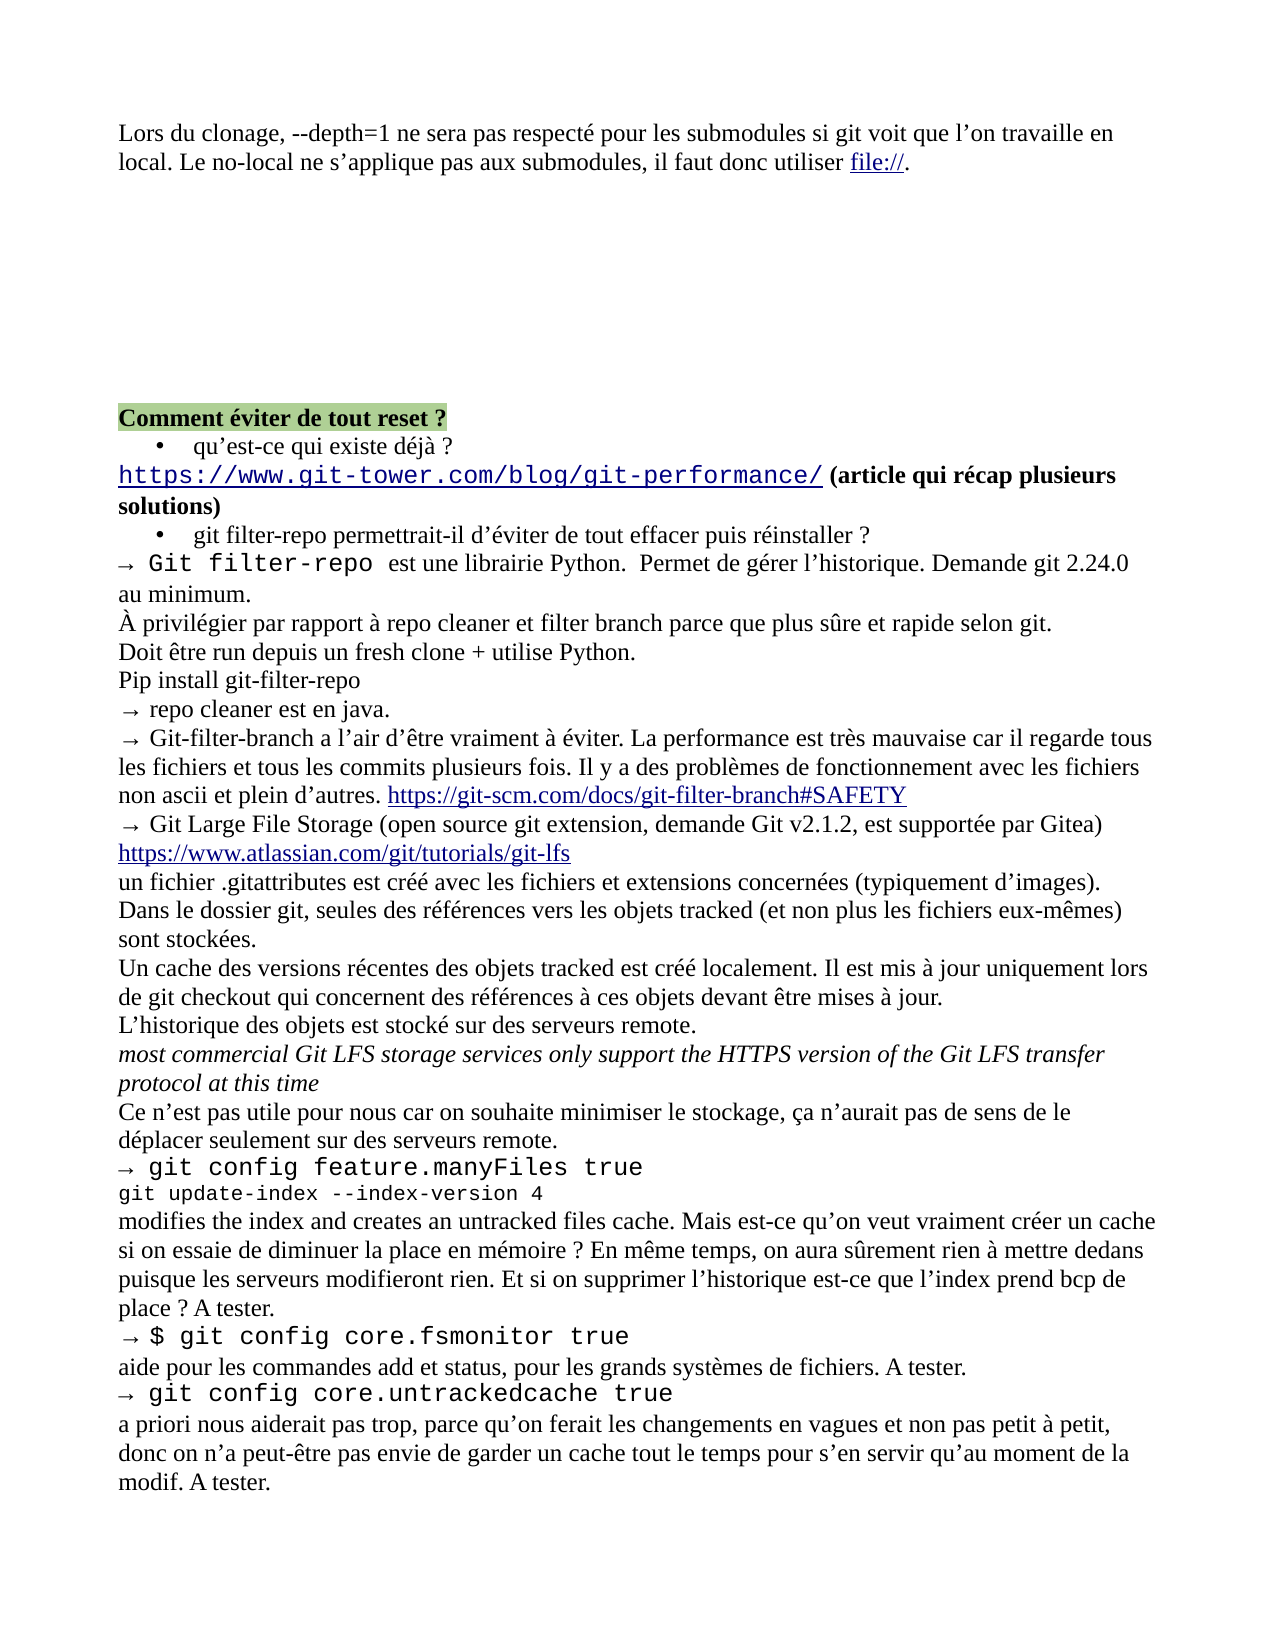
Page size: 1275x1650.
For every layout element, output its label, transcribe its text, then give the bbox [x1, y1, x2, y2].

text https://www.git-tower.com/blog/git-performance/ (article qui récap plusieurs solutions) [118, 460, 1157, 520]
text À privilégier par rapport à repo cleaner et filter branch parce que plus sûre et rapide selon git. [118, 608, 1157, 637]
text Dans le dossier git, seules des références vers les objets tracked (et non plus les fichiers eux-mêmes) sont stockées. [118, 896, 1157, 953]
text → Git filter-repo est une librairie Python. Permet de gérer l’historique. Demande git 2.24.0 au minimum. [118, 548, 1157, 608]
text → git config core.untrackedcache true [118, 1381, 1157, 1409]
text L’historique des objets est stocké sur des serveurs remote. [118, 1011, 1157, 1039]
text https://www.atlassian.com/git/tutorials/git-lfs [118, 838, 1157, 867]
text aide pour les commandes add et status, pour les grands systèmes de fichiers. A tester. [118, 1352, 1157, 1381]
text Ce n’est pas utile pour nous car on souhaite minimiser le stockage, ça n’aurait pas de sens de le déplacer seulement sur des serveurs remote. [118, 1097, 1157, 1154]
text → repo cleaner est en java. [118, 694, 1157, 723]
text → Git Large File Storage (open source git extension, demande Git v2.1.2, est supportée par Gitea) [118, 809, 1157, 838]
text un fichier .gitattributes est créé avec les fichiers et extensions concernées (typiquement d’images). [118, 867, 1157, 896]
list git filter-repo permettrait-il d’éviter de tout effacer puis réinstaller ? [156, 520, 1157, 548]
text modifies the index and creates an untracked files cache. Mais est-ce qu’on veut vraiment créer un cache si on essaie de diminuer la place en mémoire ? En même temps, on aura sûrement rien à mettre dedans puisque les serveurs modifieront rien. Et si on supprimer l’historique est-ce que l’index prend bcp de place ? A tester. [118, 1206, 1157, 1321]
text git update-index --index-version 4 [118, 1183, 1157, 1206]
text Doit être run depuis un fresh clone + utilise Python. [118, 637, 1157, 666]
text → Git-filter-branch a l’air d’être vraiment à éviter. La performance est très mauvaise car il regarde tous les fichiers et tous les commits plusieurs fois. Il y a des problèmes de fonctionnement avec les fichiers non ascii et plein d’autres. https://git-scm.com/docs/git-filter-branch#SAFETY [118, 723, 1157, 809]
text → $ git config core.fsmonitor true [118, 1321, 1157, 1352]
text Un cache des versions récentes des objets tracked est créé localement. Il est mis à jour uniquement lors de git checkout qui concernent des références à ces objets devant être mises à jour. [118, 953, 1157, 1011]
text most commercial Git LFS storage services only support the HTTPS version of the Git LFS transfer protocol at this time [118, 1039, 1157, 1097]
text Pip install git-filter-repo [118, 666, 1157, 694]
text Comment éviter de tout reset ? [118, 403, 1157, 431]
text → git config feature.manyFiles true [118, 1154, 1157, 1183]
text Lors du clonage, --depth=1 ne sera pas respecté pour les submodules si git voit que l’on travaille en local. Le no-local ne s’applique pas aux submodules, il faut donc utiliser file://. [118, 118, 1157, 176]
list qu’est-ce qui existe déjà ? [156, 431, 1157, 460]
text a priori nous aiderait pas trop, parce qu’on ferait les changements en vagues et non pas petit à petit, donc on n’a peut-être pas envie de garder un cache tout le temps pour s’en servir qu’au moment de la modif. A tester. [118, 1409, 1157, 1496]
